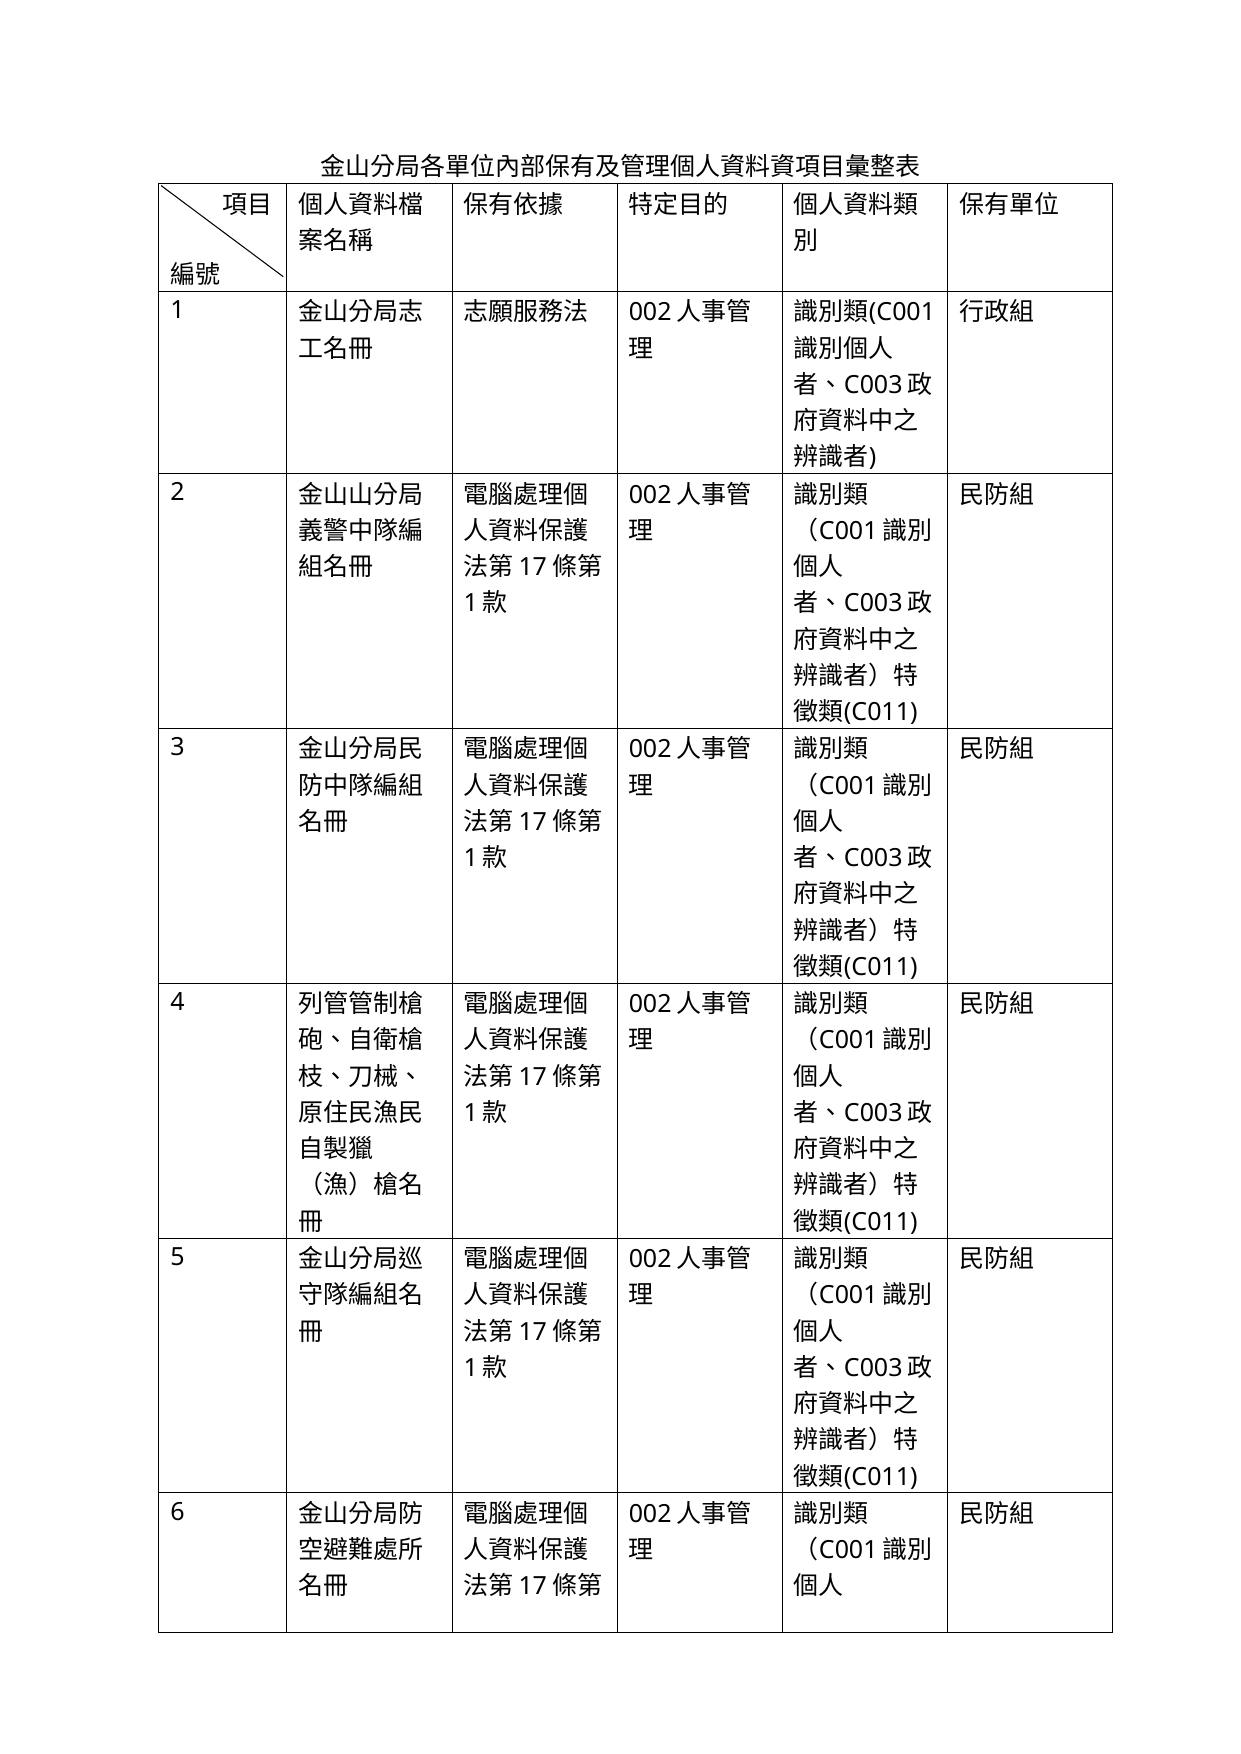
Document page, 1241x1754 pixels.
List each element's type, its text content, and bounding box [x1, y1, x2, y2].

table_cell 列管管制槍砲、自衛槍枝、刀械、原住民漁民自製獵（漁）槍名冊 [287, 984, 452, 1237]
table_cell 金山分局志工名冊 [287, 292, 452, 473]
table_cell 識別類（C001識別個人 [783, 1493, 947, 1632]
table_cell 識別類（C001識別個人者、C003政府資料中之辨識者）特徵類(C011) [783, 984, 947, 1237]
table_cell 3 [159, 729, 286, 983]
table_header 項目 編號 [159, 184, 286, 291]
table_cell 民防組 [948, 474, 1112, 728]
table_cell 002人事管理 [618, 984, 782, 1237]
table_cell 002人事管理 [618, 1239, 782, 1492]
table_cell 4 [159, 984, 286, 1237]
table_cell 電腦處理個人資料保護法第17條第1款 [453, 1239, 617, 1492]
table_header 個人資料檔案名稱 [287, 184, 452, 291]
table_cell 民防組 [948, 1493, 1112, 1632]
table_cell 金山分局防空避難處所名冊 [287, 1493, 452, 1632]
table_cell 002人事管理 [618, 474, 782, 728]
table_cell 民防組 [948, 1239, 1112, 1492]
table_cell 002人事管理 [618, 729, 782, 983]
table_cell 識別類（C001識別個人者、C003政府資料中之辨識者）特徵類(C011) [783, 1239, 947, 1492]
table_header 個人資料類別 [783, 184, 947, 291]
table_cell 002人事管理 [618, 292, 782, 473]
table_cell 識別類(C001識別個人者、C003政府資料中之辨識者) [783, 292, 947, 473]
table_cell 電腦處理個人資料保護法第17條第1款 [453, 984, 617, 1237]
table_cell 識別類（C001識別個人者、C003政府資料中之辨識者）特徵類(C011) [783, 474, 947, 728]
table_cell 1 [159, 292, 286, 473]
table_cell 電腦處理個人資料保護法第17條第1款 [453, 474, 617, 728]
table_cell 電腦處理個人資料保護法第17條第1款 [453, 729, 617, 983]
table_cell 行政組 [948, 292, 1112, 473]
table_header 保有單位 [948, 184, 1112, 291]
table_cell 5 [159, 1239, 286, 1492]
table_cell 金山分局民防中隊編組名冊 [287, 729, 452, 983]
table_cell 民防組 [948, 984, 1112, 1237]
table_cell 6 [159, 1493, 286, 1632]
table_cell 金山山分局義警中隊編組名冊 [287, 474, 452, 728]
table_cell 2 [159, 474, 286, 728]
table_cell 002人事管理 [618, 1493, 782, 1632]
table_header 保有依據 [453, 184, 617, 291]
text 金山分局各單位內部保有及管理個人資料資項目彙整表 [118, 147, 1122, 183]
table_cell 識別類（C001識別個人者、C003政府資料中之辨識者）特徵類(C011) [783, 729, 947, 983]
table_header 特定目的 [618, 184, 782, 291]
table_cell 民防組 [948, 729, 1112, 983]
table_cell 金山分局巡守隊編組名冊 [287, 1239, 452, 1492]
table_cell 志願服務法 [453, 292, 617, 473]
table_cell 電腦處理個人資料保護法第17條第 [453, 1493, 617, 1632]
